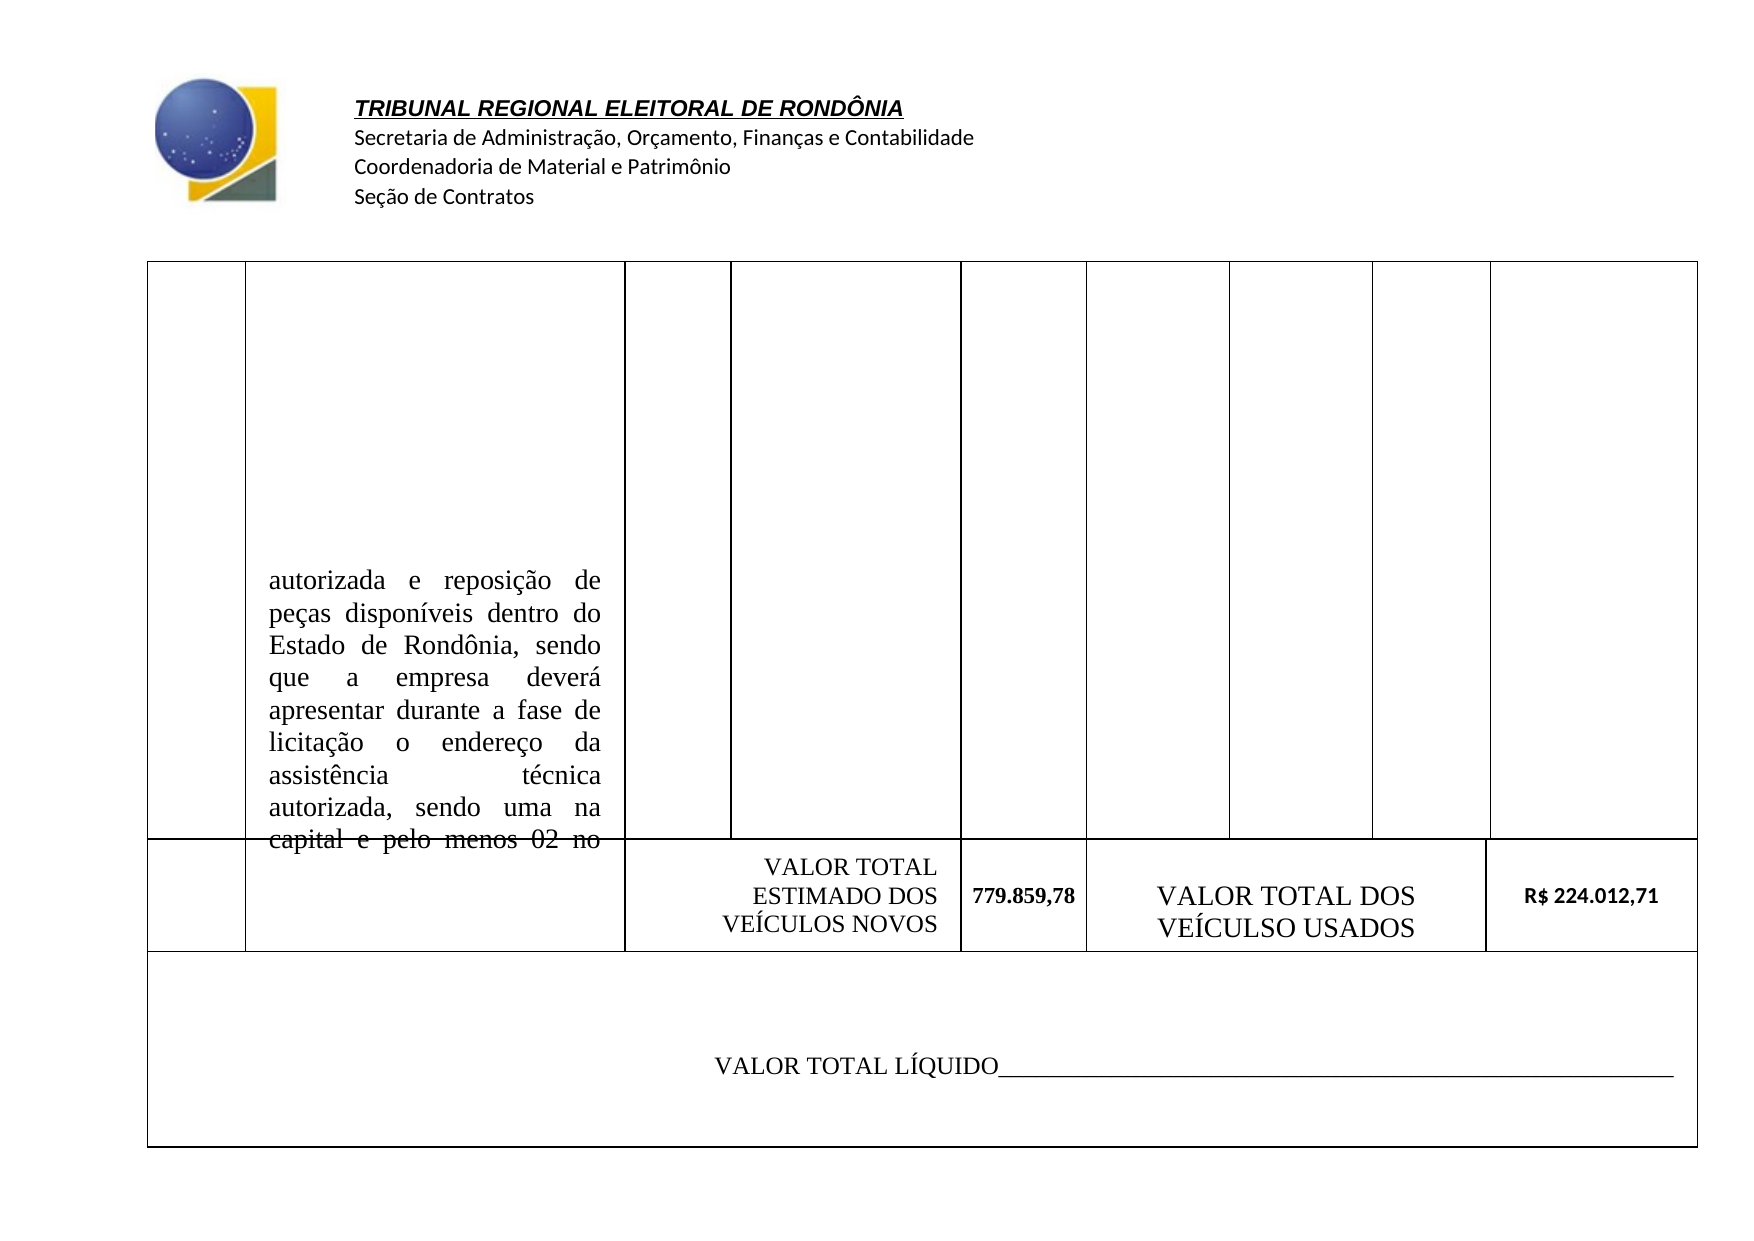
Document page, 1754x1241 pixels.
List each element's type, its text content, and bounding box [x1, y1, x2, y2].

table_cell [590, 840, 596, 847]
table_cell [1373, 262, 1490, 838]
table_cell [732, 262, 960, 838]
table_cell [1087, 262, 1229, 838]
table_cell VALOR TOTAL DOS VEÍCULSO USADOS [1087, 840, 1485, 951]
table_cell [535, 840, 541, 847]
table_cell [1491, 262, 1697, 838]
table_cell VALOR TOTAL LÍQUIDO______________________________________________________ [148, 952, 1697, 1146]
table_cell VALOR TOTAL ESTIMADO DOS VEÍCULOS NOVOS [626, 840, 960, 951]
table_cell [962, 262, 1086, 838]
table_cell 779.859,78 [962, 840, 1086, 951]
table_cell Veículo tipo utilitário com carroceria fechada (SUV) novo, zero quilômetro de fábrica, ano de fabricação e modelo igual ou posterior à assinatura do Contrato/Ordem de Fornecimento. 1. Cor preta (original do fabricante); 2. 04 portas laterais e uma de acesso ao porta malas; 3. Tração 4x4 ação integrada, com reduzida com acionamento eletrônico; 4. Cabine com capacidade para 05 ocupantes; 5. Motor movido a diesel; 6. A partir da motorização de 2.8 a combustão; 7. Potência igual ou superior: 200CV; 8. Direção hidráulica ou elétrica; 9. Ar-condicionado; 10. Câmbio automático; 11. Vidros com acionamento elétricos e travas elétricas nas 04 (quatro) portas; 12. Freios ABS; 13. Luz auxiliar de freio (brake light); 14. Alarme antifurto; 15. Sensor de estacionamento dianteiro e traseiro; 16. Air bag: mínimo, dianteiro, laterais e de cortina; 17. Rodas de liga leve; 18. Controle de tração; 19. A fabricação dos pneus deve ser do ano corrente ou, no máximo, no prazo de 07(sete) meses anteriores à data de entrega do veículo; 20.O estepe do veículo deve ter rodas e pneus com as mesmas características de utilização das outras quatro rodas e pneus do veículo, não sendo admitido estepe de rodagem restrita em velocidade ou de uso temporário; 21. Protetor de cárter; 22. Jogo de tapetes; 23. Central multimídia com GPS e câmera de ré integrados; 24. Película somente nos vidros laterais e traseiro, com transparência mínima prevista em lei, atendendo aos termos do art. 2º da Resolução do Conselho Nacional de Trânsito nº 254/2007 e da NBR 9491 e suas normas complementares – (transparência mínima de: 70% nos vidros laterais dianteiros e 28% nos vidros laterais traseiros e 28% no vidro traseiro); 25. Equipado com os demais itens de série e acessórios de segurança originais de fábrica, exigidos pelo CONTRAN; 26. O veículo automotor deve atender aos limites máximos de emissão de poluentes provenientes do escapamento fixados no âmbito do Programa de Controle da Poluição do Ar por Veículos Automotores – PROCONVE -, conforme Resolução CONAMA nº 18, de 06/05/1986, Resolução CONAMA 490, de 16 de novembro de 2018 e Resolução CONAMA 492, de 20 de dezembro de 2018, complementações e alterações supervenientes; 27. A contratada se obriga a promover apresentação e treinamento aos usuários sobre as funcionalidades e recursos do veículo na ocasião da entrega; 28. A contratada se obriga a promover apresentação e treinamento aos usuários sobre as funcionalidades e recursos do veículo na ocasião da entrega; 29. Com todos equipamentos exigidos pelo CONTRAN e estarem conformidade com todas as normas do PROCONVE (Programa de Controle de Poluição do ar por veículos Automotores); 30. Os veículos deverão ser entregues licenciados e emplacados na categoria de veículo oficial e em nome do Tribunal Regional Eleitoral de Rondônia, todas as taxas e despesas quitadas (IPVA, emplacamento, jogo de placas, despachante, etc.), e de acordo com as especificações da legislação de trânsito vigentes; 31. Garantia mínima de Fábrica: 36 meses ou 100 mil km, assistência técnica autorizada e reposição de peças disponíveis dentro do Estado de Rondônia, sendo que a empresa deverá apresentar durante a fase de licitação o endereço da assistência técnica autorizada, sendo uma na capital e pelo menos 02 no interior do Estado. A comprovação desses endereços poderá ser feita por meio de links, manuais de assistência técnica ou outro meio idôneo que comprove o local da assistência. [246, 262, 624, 838]
table_cell [626, 262, 730, 838]
table_cell [246, 840, 624, 951]
table_cell [1230, 262, 1372, 838]
table_cell [297, 840, 303, 847]
table_cell R$ 224.012,71 [1487, 840, 1697, 951]
table_cell [148, 840, 245, 951]
table_cell [386, 840, 392, 847]
table_cell [421, 840, 427, 847]
table_cell [148, 262, 245, 838]
table_cell [496, 840, 502, 847]
